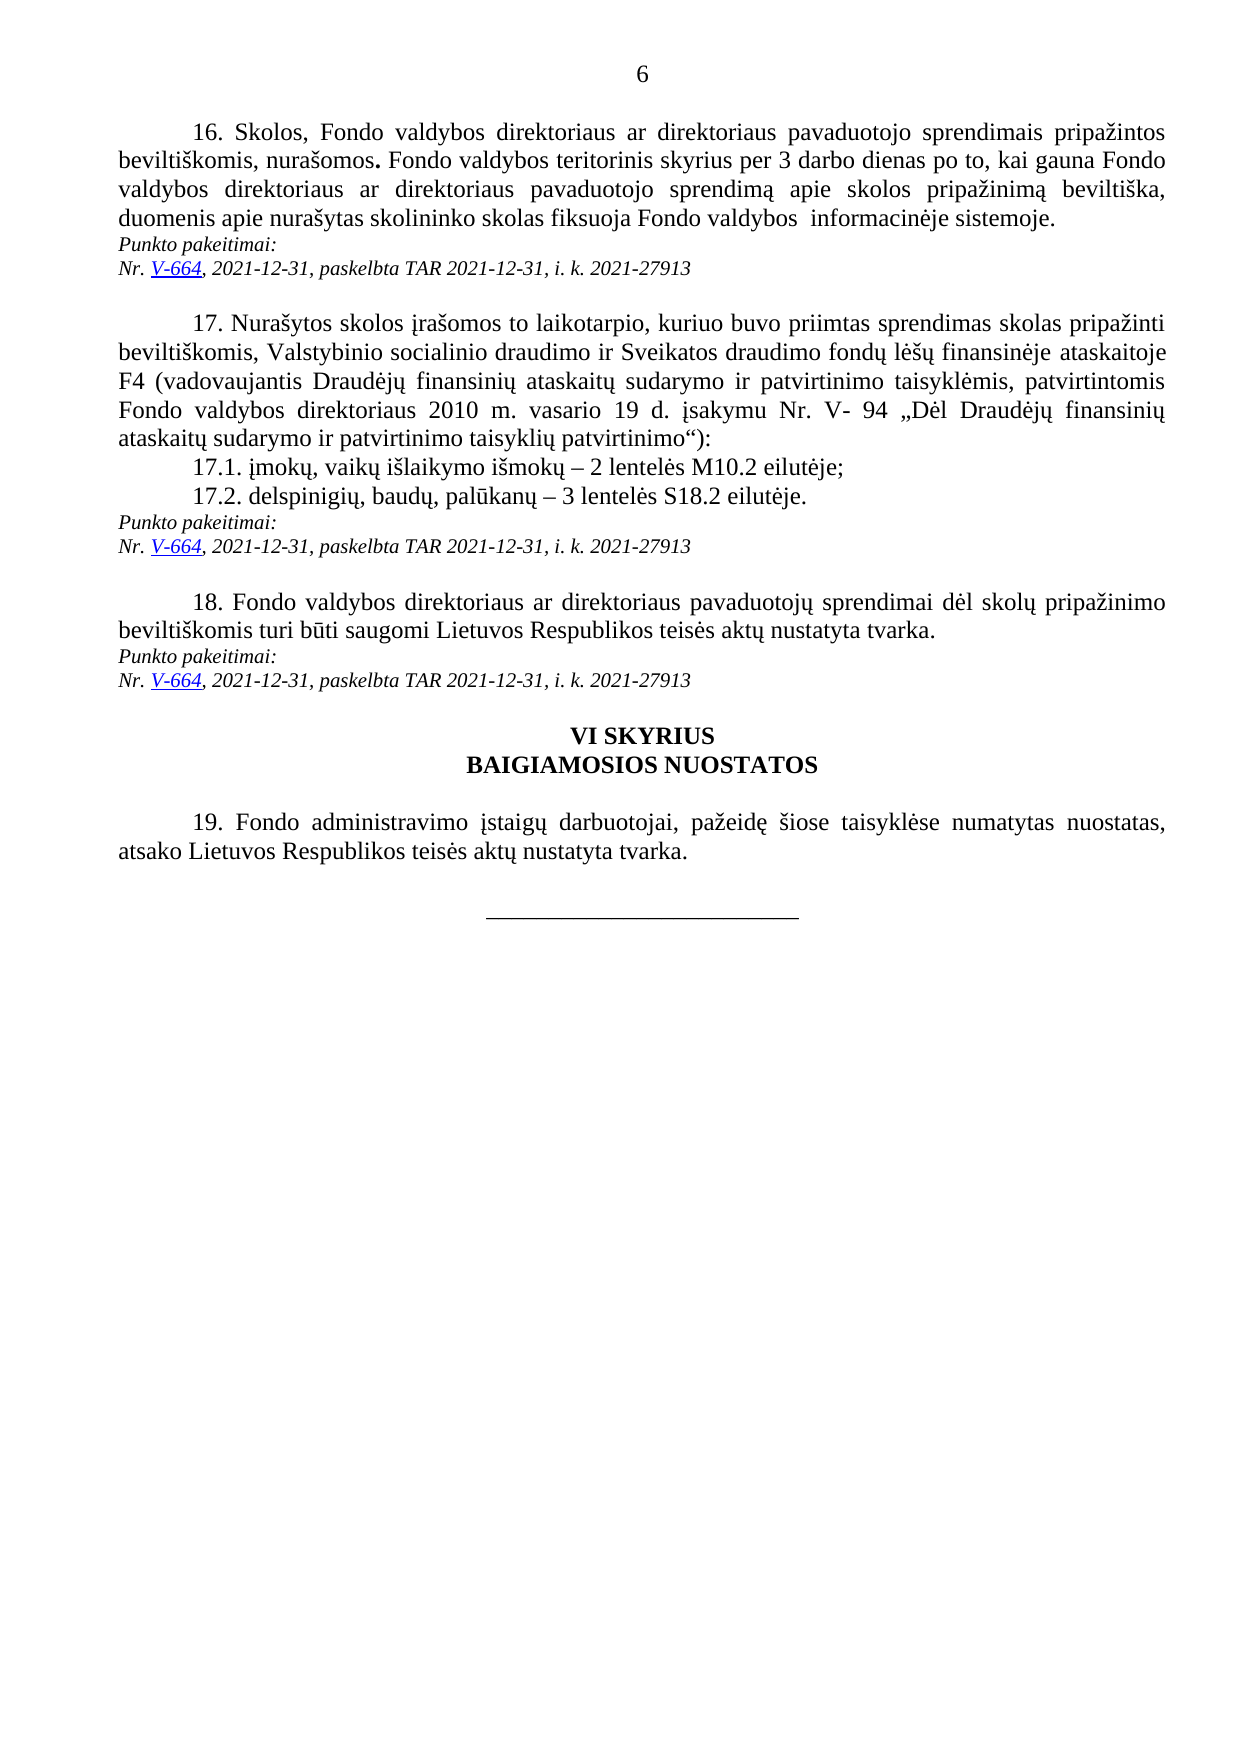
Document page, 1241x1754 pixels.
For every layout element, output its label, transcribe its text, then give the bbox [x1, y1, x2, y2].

text 17. Nurašytos skolos įrašomos to laikotarpio, kuriuo buvo priimtas sprendimas skolas pripažinti beviltiškomis, Valstybinio socialinio draudimo ir Sveikatos draudimo fondų lėšų finansinėje ataskaitoje F4 (vadovaujantis Draudėjų finansinių ataskaitų sudarymo ir patvirtinimo taisyklėmis, patvirtintomis Fondo valdybos direktoriaus 2010 m. vasario 19 d. įsakymu Nr. V- 94 „Dėl Draudėjų finansinių ataskaitų sudarymo ir patvirtinimo taisyklių patvirtinimo“): [118, 308, 1166, 452]
text 17.2. delspinigių, baudų, palūkanų – 3 lentelės S18.2 eilutėje. [118, 481, 1166, 510]
text Nr. V-664, 2021-12-31, paskelbta TAR 2021-12-31, i. k. 2021-27913 [118, 534, 1166, 558]
text Nr. V-664, 2021-12-31, paskelbta TAR 2021-12-31, i. k. 2021-27913 [118, 256, 1166, 280]
text Punkto pakeitimai: [118, 644, 1166, 668]
text 17.1. įmokų, vaikų išlaikymo išmokų – 2 lentelės M10.2 eilutėje; [118, 452, 1166, 481]
text 18. Fondo valdybos direktoriaus ar direktoriaus pavaduotojų sprendimai dėl skolų pripažinimo beviltiškomis turi būti saugomi Lietuvos Respublikos teisės aktų nustatyta tvarka. [118, 587, 1166, 644]
text Punkto pakeitimai: [118, 510, 1166, 534]
text Nr. V-664, 2021-12-31, paskelbta TAR 2021-12-31, i. k. 2021-27913 [118, 668, 1166, 692]
text 16. Skolos, Fondo valdybos direktoriaus ar direktoriaus pavaduotojo sprendimais pripažintos beviltiškomis, nurašomos. Fondo valdybos teritorinis skyrius per 3 darbo dienas po to, kai gauna Fondo valdybos direktoriaus ar direktoriaus pavaduotojo sprendimą apie skolos pripažinimą beviltiška, duomenis apie nurašytas skolininko skolas fiksuoja Fondo valdybos informacinėje sistemoje. [118, 117, 1166, 232]
text _________________________ [118, 893, 1166, 922]
text BAIGIAMOSIOS NUOSTATOS [118, 750, 1166, 778]
text 19. Fondo administravimo įstaigų darbuotojai, pažeidę šiose taisyklėse numatytas nuostatas, atsako Lietuvos Respublikos teisės aktų nustatyta tvarka. [118, 807, 1166, 865]
text Punkto pakeitimai: [118, 232, 1166, 256]
text VI SKYRIUS [118, 721, 1166, 750]
